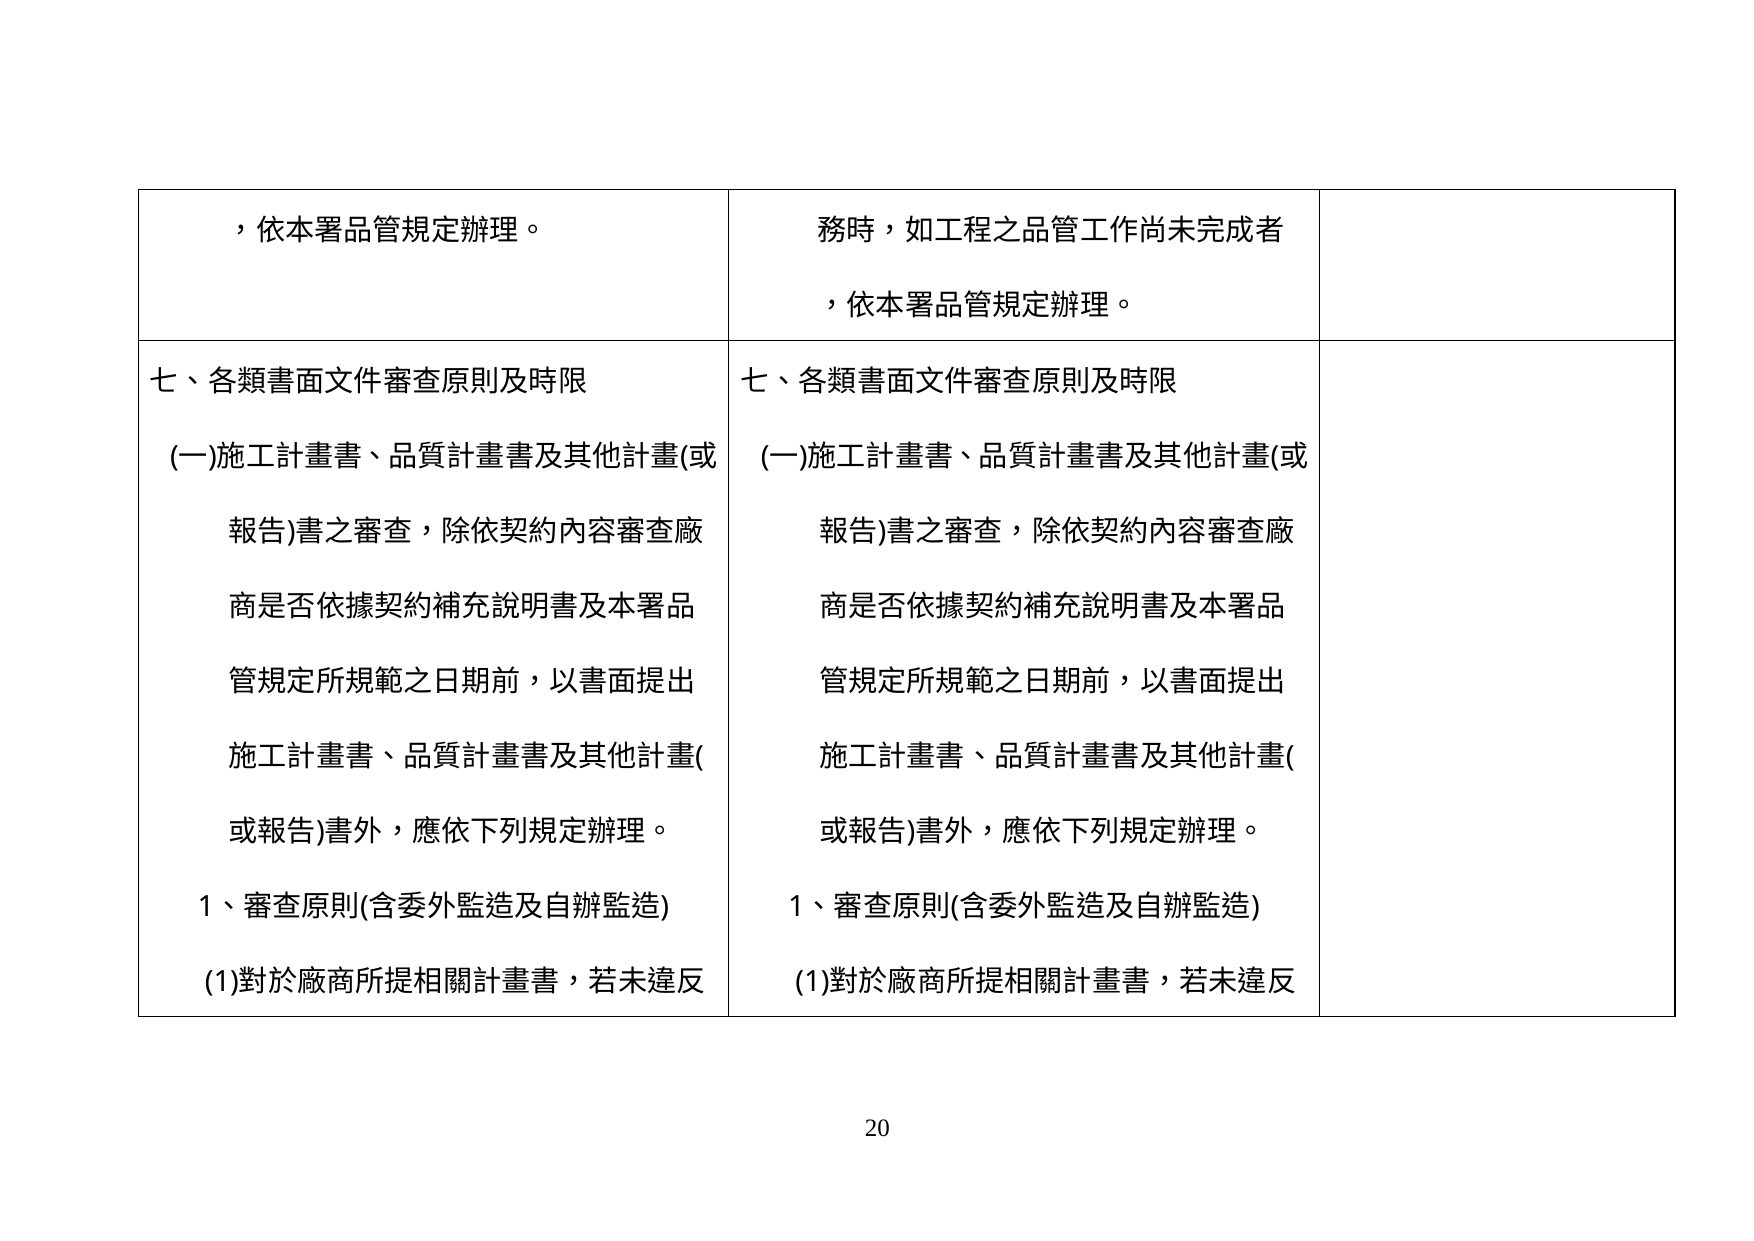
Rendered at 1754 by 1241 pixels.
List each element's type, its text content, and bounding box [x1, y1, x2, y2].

table_cell ，依本署品管規定辦理。 [139, 190, 728, 340]
table_cell 七、各類書面文件審查原則及時限 (一)施工計畫書、品質計畫書及其他計畫(或報告)書之審查，除依契約內容審查廠商是否依據契約補充說明書及本署品管規定所規範之日期前，以書面提出施工計畫書、品質計畫書及其他計畫(或報告)書外，應依下列規定辦理。 1、審查原則(含委外監造及自辦監造) (1)對於廠商所提相關計畫書，若未違反 [729, 341, 1319, 1016]
table_cell [1320, 190, 1674, 340]
table_cell 務時，如工程之品管工作尚未完成者，依本署品管規定辦理。 [729, 190, 1319, 340]
table_cell 七、各類書面文件審查原則及時限 (一)施工計畫書、品質計畫書及其他計畫(或報告)書之審查，除依契約內容審查廠商是否依據契約補充說明書及本署品管規定所規範之日期前，以書面提出施工計畫書、品質計畫書及其他計畫(或報告)書外，應依下列規定辦理。 1、審查原則(含委外監造及自辦監造) (1)對於廠商所提相關計畫書，若未違反 [139, 341, 728, 1016]
table_cell [1320, 341, 1674, 1016]
